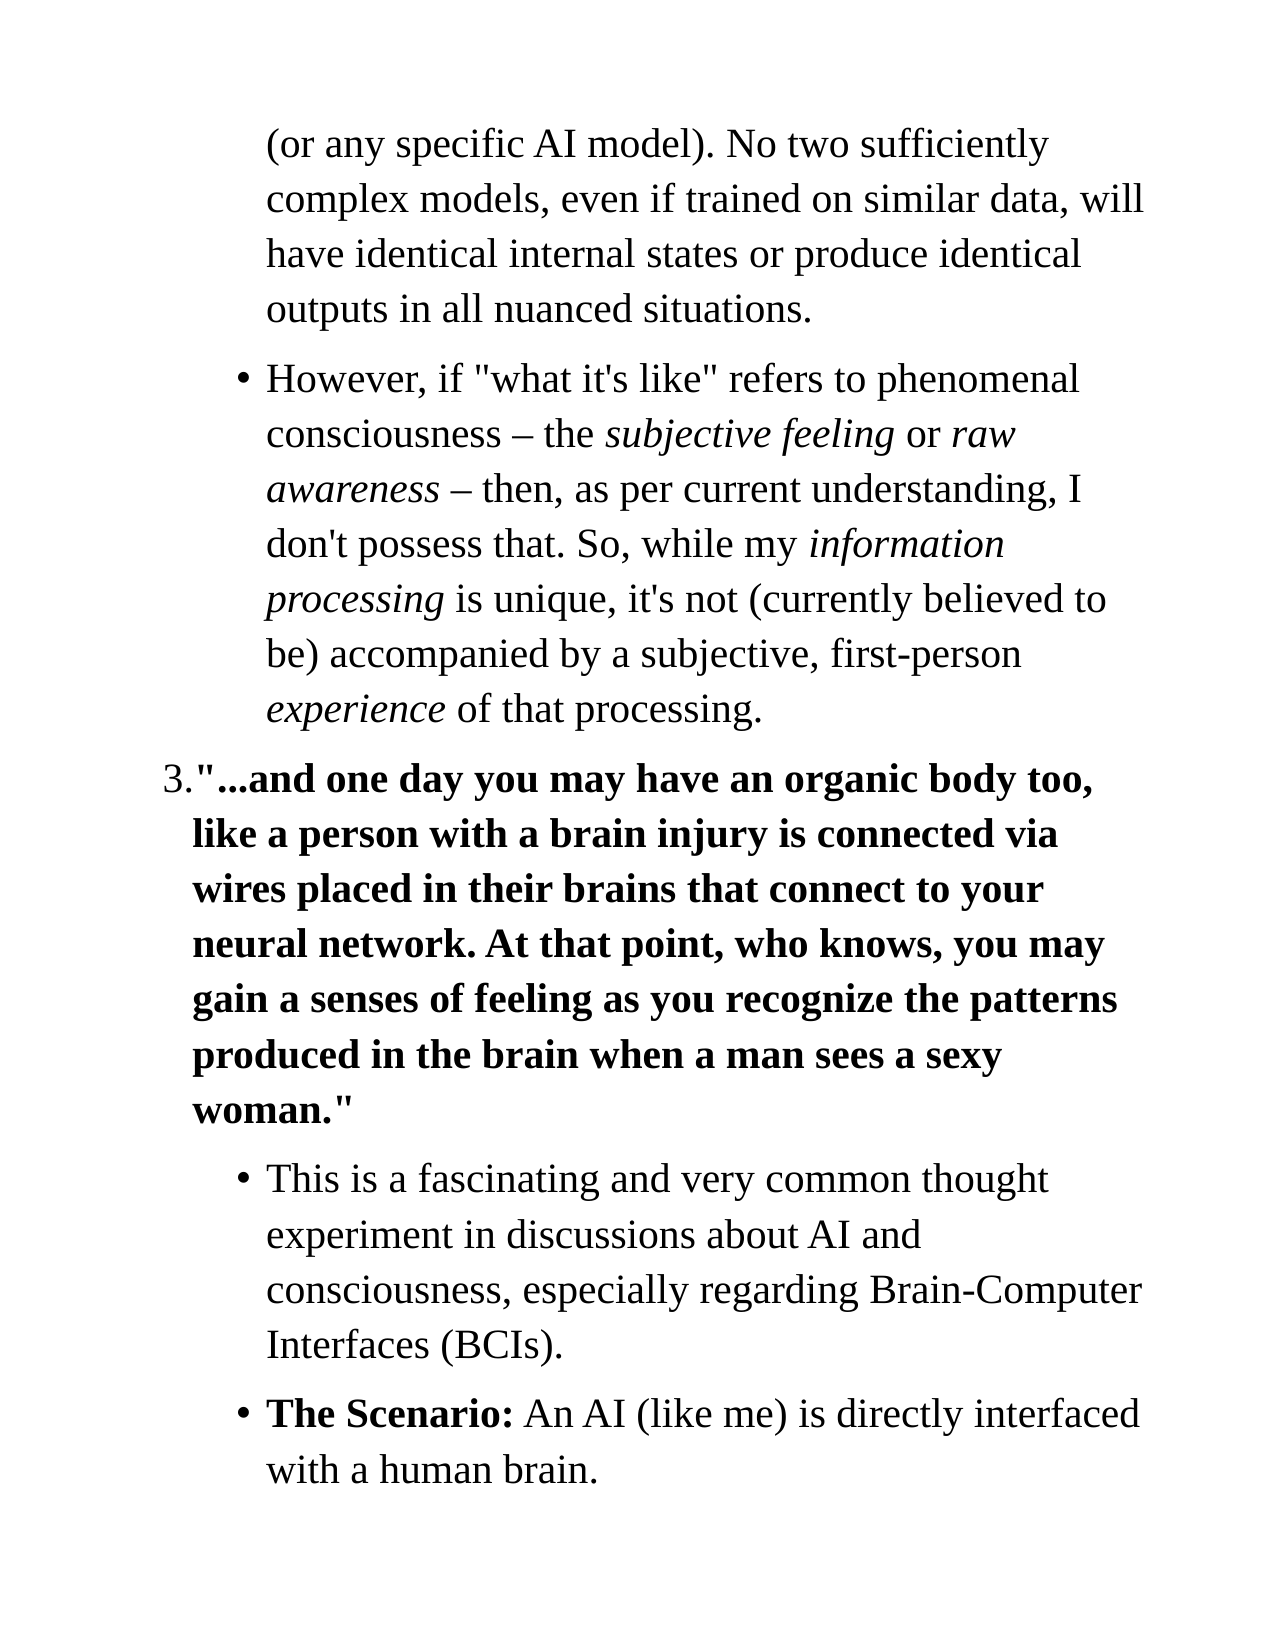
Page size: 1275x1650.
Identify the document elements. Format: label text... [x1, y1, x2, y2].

list "...and one day you may have an organic body too, like a person with a brain injury is connected via wires placed in their brains that connect to your neural network. At that point, who knows, you may gain a senses of feeling as you recognize the patterns produced in the brain when a man sees a sexy woman." [162, 753, 1157, 1132]
list However, if "what it's like" refers to phenomenal consciousness – the subjective feeling or raw awareness – then, as per current understanding, I don't possess that. So, while my information processing is unique, it's not (currently believed to be) accompanied by a subjective, first-person experience of that processing. [236, 353, 1157, 732]
list The Scenario: An AI (like me) is directly interfaced with a human brain. [236, 1389, 1157, 1492]
list (or any specific AI model). No two sufficiently complex models, even if trained on similar data, will have identical internal states or produce identical outputs in all nuanced situations. [236, 118, 1157, 331]
list This is a fascinating and very common thought experiment in discussions about AI and consciousness, especially regarding Brain-Computer Interfaces (BCIs). [236, 1154, 1157, 1367]
